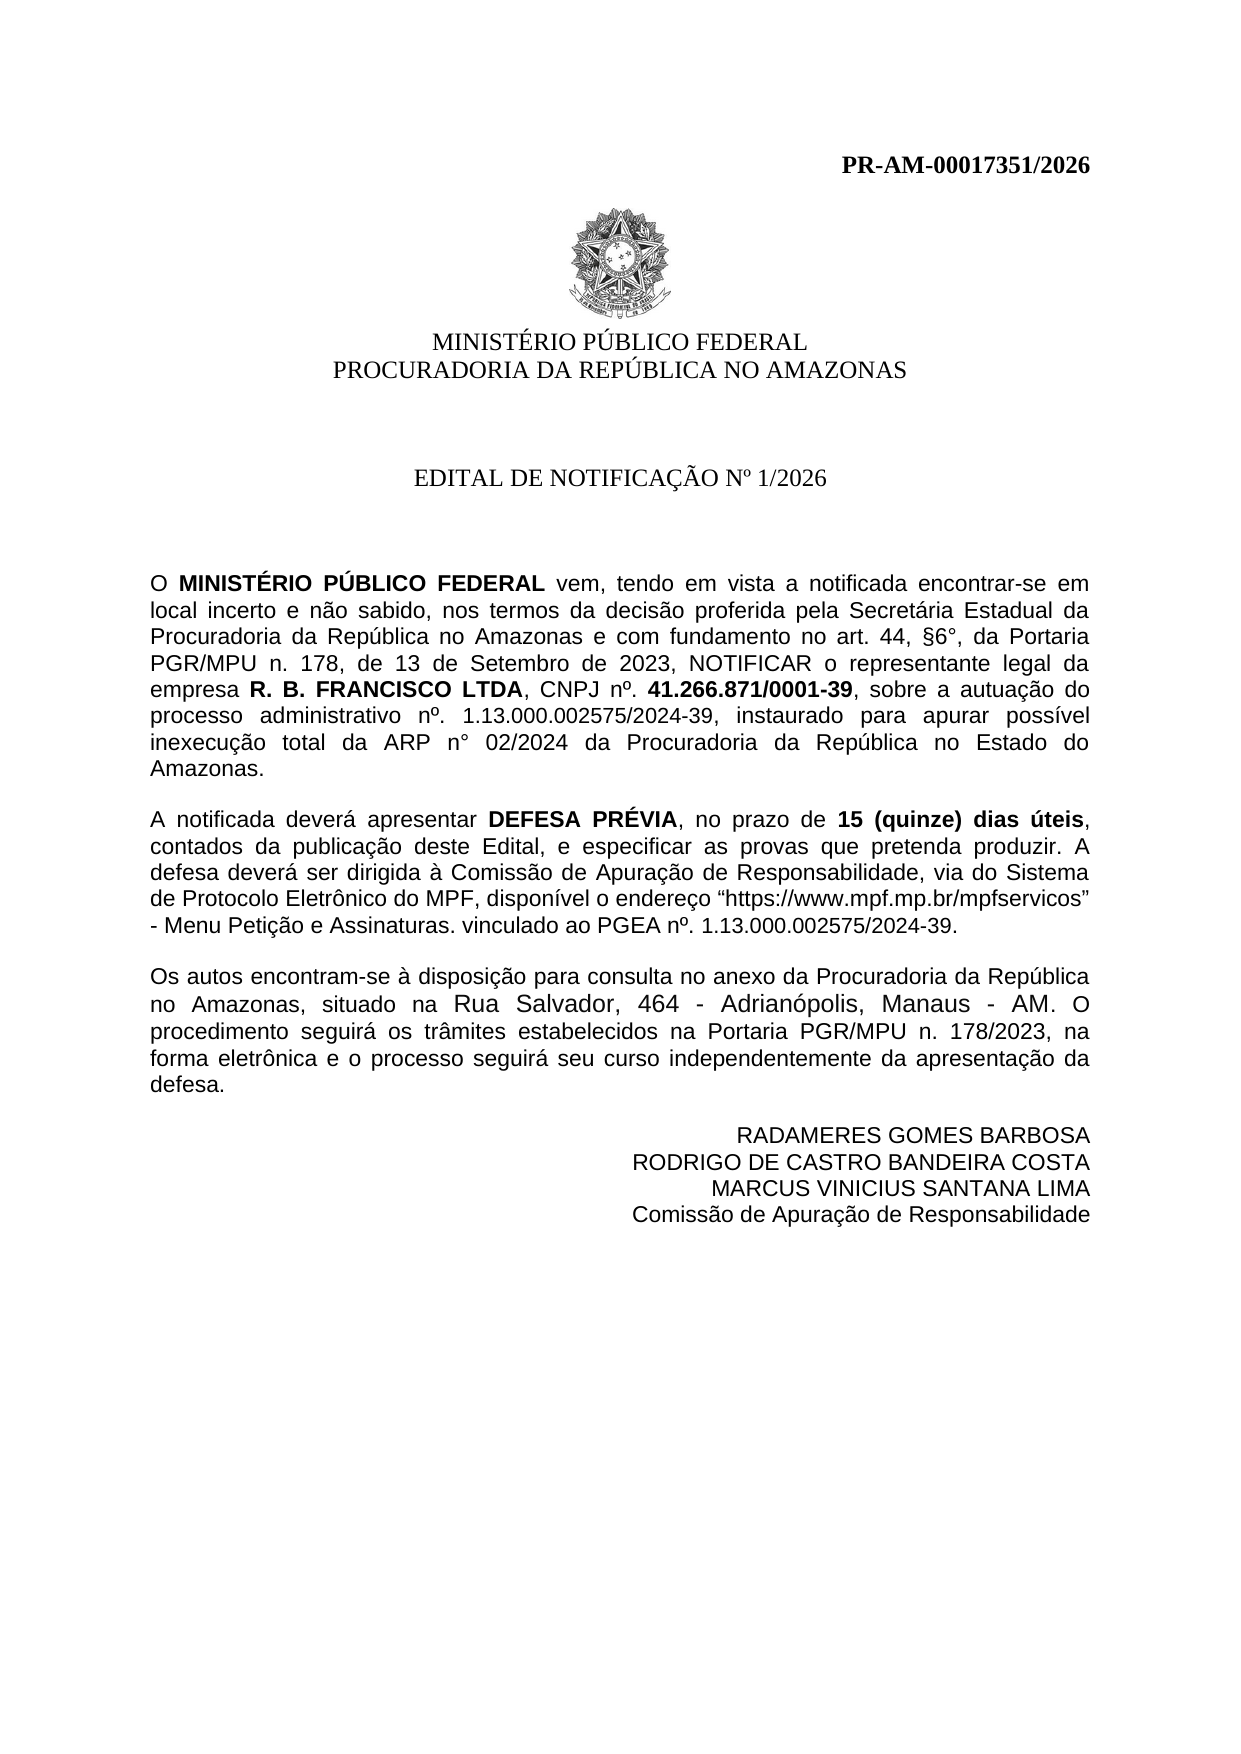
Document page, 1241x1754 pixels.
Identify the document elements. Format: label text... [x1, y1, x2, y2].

text Os autos encontram-se à disposição para consulta no anexo da Procuradoria da República no Amazonas, situado na Rua Salvador, 464 - Adrianópolis, Manaus - AM. O procedimento seguirá os trâmites estabelecidos na Portaria PGR/MPU n. 178/2023, na forma eletrônica e o processo seguirá seu curso independentemente da apresentação da defesa. [150, 963, 1090, 1097]
text MARCUS VINICIUS SANTANA LIMA [150, 1175, 1090, 1201]
text MINISTÉRIO PÚBLICO FEDERAL PROCURADORIA DA REPÚBLICA NO AMAZONAS [150, 204, 1090, 384]
text O MINISTÉRIO PÚBLICO FEDERAL vem, tendo em vista a notificada encontrar-se em local incerto e não sabido, nos termos da decisão proferida pela Secretária Estadual da Procuradoria da República no Amazonas e com fundamento no art. 44, §6°, da Portaria PGR/MPU n. 178, de 13 de Setembro de 2023, NOTIFICAR o representante legal da empresa R. B. FRANCISCO LTDA, CNPJ nº. 41.266.871/0001-39, sobre a autuação do processo administrativo nº. 1.13.000.002575/2024-39, instaurado para apurar possível inexecução total da ARP n° 02/2024 da Procuradoria da República no Estado do Amazonas. [150, 570, 1090, 781]
text PR-AM-00017351/2026 [150, 150, 1090, 179]
text RADAMERES GOMES BARBOSA [150, 1122, 1090, 1148]
text Comissão de Apuração de Responsabilidade [150, 1201, 1090, 1228]
text RODRIGO DE CASTRO BANDEIRA COSTA [150, 1148, 1090, 1175]
text A notificada deverá apresentar DEFESA PRÉVIA, no prazo de 15 (quinze) dias úteis, contados da publicação deste Edital, e especificar as provas que pretenda produzir. A defesa deverá ser dirigida à Comissão de Apuração de Responsabilidade, via do Sistema de Protocolo Eletrônico do MPF, disponível o endereço “https://www.mpf.mp.br/mpfservicos” - Menu Petição e Assinaturas. vinculado ao PGEA nº. 1.13.000.002575/2024-39. [150, 806, 1090, 938]
text EDITAL DE NOTIFICAÇÃO Nº 1/2026 [150, 463, 1090, 492]
picture [564, 203, 676, 327]
